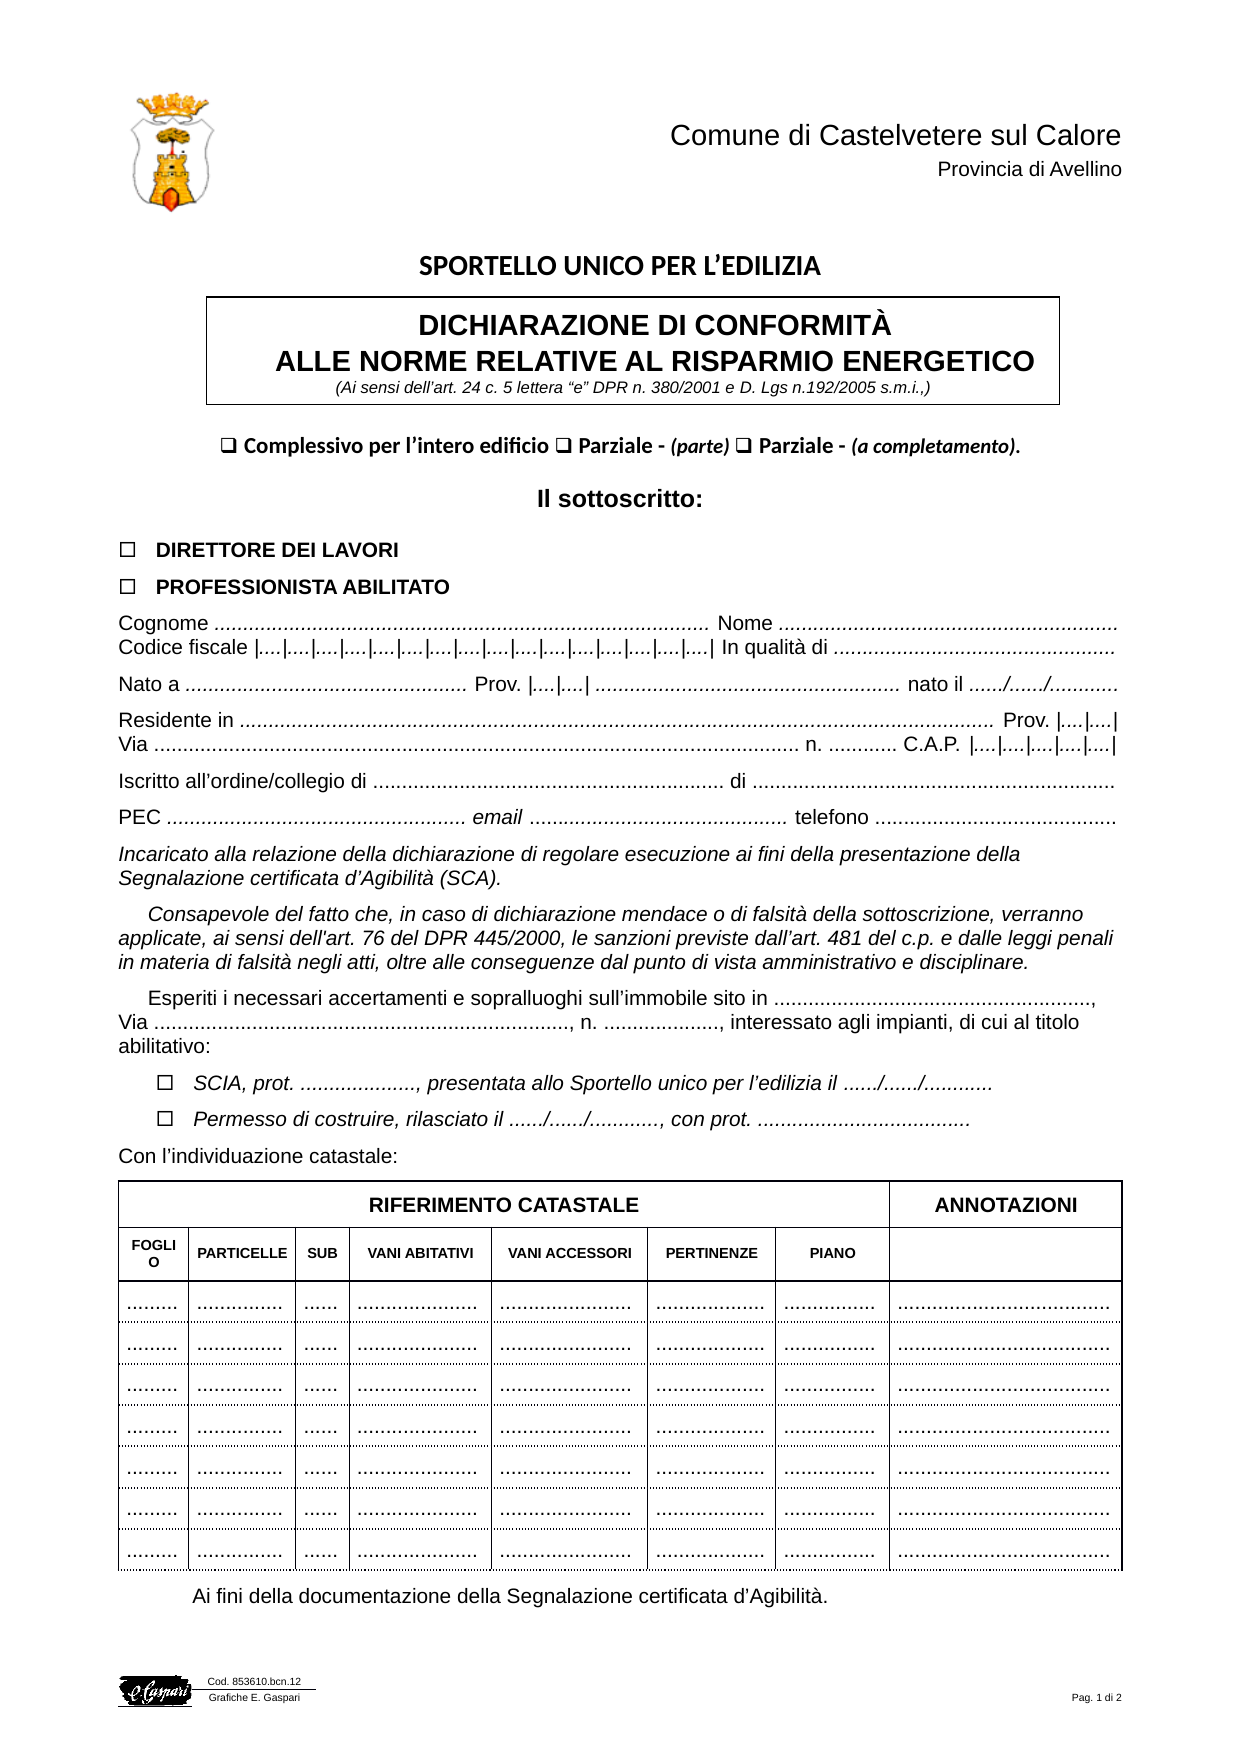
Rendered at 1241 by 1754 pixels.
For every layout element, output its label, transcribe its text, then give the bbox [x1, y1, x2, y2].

text Ai fini della documentazione della Segnalazione certificata d’Agibilità. [118, 1584, 1122, 1608]
table_cell ................... [648, 1445, 775, 1487]
table_cell ............... [189, 1487, 295, 1528]
list DIRETTORE DEI LAVORI [118, 538, 1122, 562]
picture [118, 1674, 192, 1706]
table_cell ....................... [492, 1528, 647, 1569]
text Incaricato alla relazione della dichiarazione di regolare esecuzione ai fini della presentazione della Segnalazione certificata d’Agibilità (SCA). [118, 841, 1122, 889]
table_cell ..................................... [890, 1445, 1121, 1487]
text Nato a ................................................. Prov. |....|....| ..................................................... nato il ....../....../............ [118, 672, 1122, 696]
table_cell ......... [119, 1445, 188, 1487]
table_cell ................... [648, 1282, 775, 1321]
picture [122, 87, 224, 219]
table_cell ......... [119, 1282, 188, 1321]
text Comune di Castelvetere sul Calore [224, 118, 1122, 152]
table_cell ...... [296, 1404, 349, 1445]
table_cell ................ [776, 1321, 889, 1362]
list PROFESSIONISTA ABILITATO [118, 574, 1122, 599]
table_cell VANI ABITATIVI [350, 1228, 491, 1280]
table_cell ...... [296, 1363, 349, 1404]
table_header ANNOTAZIONI [890, 1182, 1121, 1227]
table_cell ................... [648, 1363, 775, 1404]
table_cell ..................................... [890, 1363, 1121, 1404]
text Iscritto all’ordine/collegio di ............................................................. di ............................................................... [118, 768, 1122, 792]
table_cell PARTICELLE [189, 1228, 295, 1280]
text Consapevole del fatto che, in caso di dichiarazione mendace o di falsità della sottoscrizione, verranno applicate, ai sensi dell'art. 76 del DPR 445/2000, le sanzioni previste dall’art. 481 del c.p. e dalle leggi penali in materia di falsità negli atti, oltre alle conseguenze dal punto di vista amministrativo e disciplinare. [118, 902, 1122, 974]
table_cell ..................... [350, 1487, 491, 1528]
table_cell ...... [296, 1445, 349, 1487]
table_cell ..................... [350, 1445, 491, 1487]
table_cell ............... [189, 1363, 295, 1404]
table_cell ..................... [350, 1528, 491, 1569]
table_cell ....................... [492, 1404, 647, 1445]
table_cell ..................................... [890, 1487, 1121, 1528]
table_cell ............... [189, 1528, 295, 1569]
list SCIA, prot. ...................., presentata allo Sportello unico per l’edilizia il ....../....../............ [156, 1071, 1122, 1094]
text Residente in ................................................................................................................................... Prov. |....|....| Via ................................................................................................................ n. ............ C.A.P. |....|....|....|....|....| [118, 708, 1122, 756]
table_cell ................... [648, 1487, 775, 1528]
table_cell ....................... [492, 1282, 647, 1321]
table_cell ......... [119, 1404, 188, 1445]
table_cell ....................... [492, 1321, 647, 1362]
table_cell ................ [776, 1445, 889, 1487]
table_cell PERTINENZE [648, 1228, 775, 1280]
table_cell ............... [189, 1282, 295, 1321]
table_cell ................ [776, 1528, 889, 1569]
table_cell SUB [296, 1228, 349, 1280]
text PEC .................................................... email ............................................. telefono .......................................... [118, 805, 1122, 829]
text Esperiti i necessari accertamenti e sopralluoghi sull’immobile sito in ......................................................., Via ........................................................................, n. ...................., interessato agli impianti, di cui al titolo abilitativo: [118, 986, 1122, 1058]
text Il sottoscritto: [118, 484, 1122, 513]
table_cell ..................................... [890, 1321, 1121, 1362]
table_cell ................ [776, 1363, 889, 1404]
table_cell ................ [776, 1487, 889, 1528]
table_cell ............... [189, 1404, 295, 1445]
table_header RIFERIMENTO CATASTALE [119, 1182, 889, 1227]
text Provincia di Avellino [224, 157, 1122, 181]
table_cell ................ [776, 1404, 889, 1445]
table_cell ................... [648, 1321, 775, 1362]
table_cell ............... [189, 1445, 295, 1487]
table_cell ................... [648, 1404, 775, 1445]
table_cell ......... [119, 1321, 188, 1362]
table_cell VANI ACCESSORI [492, 1228, 647, 1280]
table_cell ....................... [492, 1487, 647, 1528]
table_cell ..................... [350, 1404, 491, 1445]
table_cell [890, 1228, 1121, 1280]
table_cell ....................... [492, 1445, 647, 1487]
table_cell ................... [648, 1528, 775, 1569]
table_cell ......... [119, 1528, 188, 1569]
table_cell ....................... [492, 1363, 647, 1404]
subtitle SPORTELLO UNICO PER L’EDILIZIA [118, 247, 1122, 282]
table_cell ..................... [350, 1321, 491, 1362]
table_cell ............... [189, 1321, 295, 1362]
table_cell ..................................... [890, 1528, 1121, 1569]
table_cell ...... [296, 1528, 349, 1569]
table_cell FOGLIO [119, 1228, 188, 1280]
text Con l’individuazione catastale: [118, 1144, 1122, 1168]
table_cell ...... [296, 1282, 349, 1321]
text  Complessivo per l’intero edificio  Parziale - (parte)  Parziale - (a completamento). [118, 431, 1122, 459]
text Cognome ...................................................................................... Nome ........................................................... Codice fiscale |....|....|....|....|....|....|....|....|....|....|....|....|....|....|....|....| In qualità di ................................................. [118, 611, 1122, 659]
table_cell ..................................... [890, 1404, 1121, 1445]
table_cell ..................... [350, 1282, 491, 1321]
table_cell ......... [119, 1487, 188, 1528]
table_cell ..................................... [890, 1282, 1121, 1321]
table_cell ...... [296, 1321, 349, 1362]
table_cell ................ [776, 1282, 889, 1321]
table_cell ..................... [350, 1363, 491, 1404]
table_cell ......... [119, 1363, 188, 1404]
table_cell ...... [296, 1487, 349, 1528]
table_cell PIANO [776, 1228, 889, 1280]
list Permesso di costruire, rilasciato il ....../....../............, con prot. ..................................... [156, 1107, 1122, 1131]
